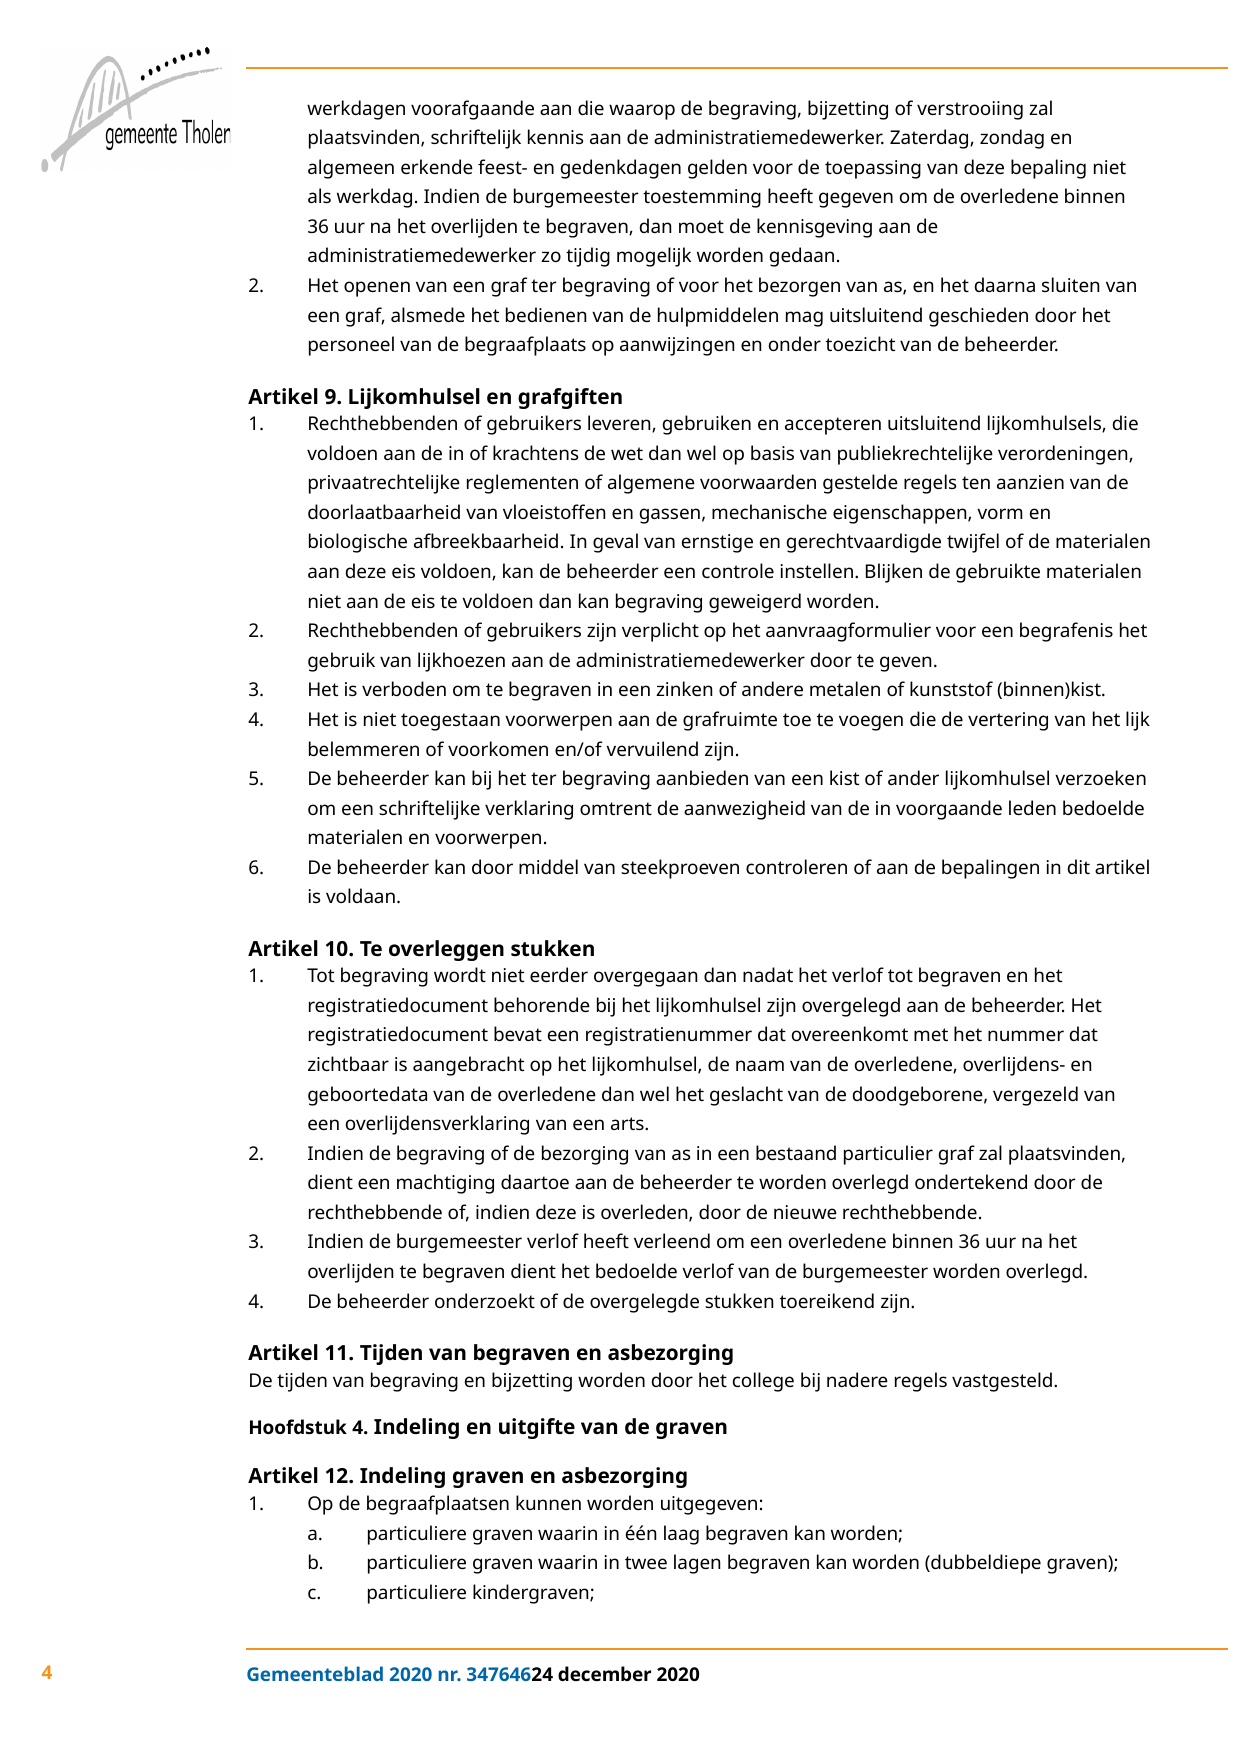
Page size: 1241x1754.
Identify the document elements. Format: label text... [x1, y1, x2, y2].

list Het is niet toegestaan voorwerpen aan de grafruimte toe te voegen die de vertering van het lijk belemmeren of voorkomen en/of vervuilend zijn. [248, 706, 1152, 761]
list Rechthebbenden of gebruikers leveren, gebruiken en accepteren uitsluitend lijkomhulsels, die voldoen aan de in of krachtens de wet dan wel op basis van publiekrechtelijke verordeningen, privaatrechtelijke reglementen of algemene voorwaarden gestelde regels ten aanzien van de doorlaatbaarheid van vloeistoffen en gassen, mechanische eigenschappen, vorm en biologische afbreekbaarheid. In geval van ernstige en gerechtvaardigde twijfel of de materialen aan deze eis voldoen, kan de beheerder een controle instellen. Blijken de gebruikte materialen niet aan de eis te voldoen dan kan begraving geweigerd worden. [248, 410, 1152, 613]
text Artikel 12. Indeling graven en asbezorging [248, 1462, 1152, 1490]
list Indien de burgemeester verlof heeft verleend om een overledene binnen 36 uur na het overlijden te begraven dient het bedoelde verlof van de burgemeester worden overlegd. [248, 1229, 1152, 1284]
text Artikel 10. Te overleggen stukken [248, 934, 1152, 962]
text Hoofdstuk 4. Indeling en uitgifte van de graven [248, 1412, 1152, 1441]
list De beheerder onderzoekt of de overgelegde stukken toereikend zijn. [248, 1288, 1152, 1314]
list Tot begraving wordt niet eerder overgegaan dan nadat het verlof tot begraven en het registratiedocument behorende bij het lijkomhulsel zijn overgelegd aan de beheerder. Het registratiedocument bevat een registratienummer dat overeenkomt met het nummer dat zichtbaar is aangebracht op het lijkomhulsel, de naam van de overledene, overlijdens- en geboortedata van de overledene dan wel het geslacht van de doodgeborene, vergezeld van een overlijdensverklaring van een arts. [248, 962, 1152, 1136]
list Het openen van een graf ter begraving of voor het bezorgen van as, en het daarna sluiten van een graf, alsmede het bedienen van de hulpmiddelen mag uitsluitend geschieden door het personeel van de begraafplaats op aanwijzingen en onder toezicht van de beheerder. [248, 272, 1152, 357]
list Rechthebbenden of gebruikers zijn verplicht op het aanvraagformulier voor een begrafenis het gebruik van lijkhoezen aan de administratiemedewerker door te geven. [248, 617, 1152, 673]
text Artikel 11. Tijden van begraven en asbezorging [248, 1338, 1152, 1367]
list particuliere graven waarin in één laag begraven kan worden; [307, 1520, 1152, 1545]
picture [41, 47, 231, 172]
list particuliere graven waarin in twee lagen begraven kan worden (dubbeldiepe graven); [307, 1549, 1152, 1575]
list Het is verboden om te begraven in een zinken of andere metalen of kunststof (binnen)kist. [248, 677, 1152, 702]
list werkdagen voorafgaande aan die waarop de begraving, bijzetting of verstrooiing zal plaatsvinden, schriftelijk kennis aan de administratiemedewerker. Zaterdag, zondag en algemeen erkende feest- en gedenkdagen gelden voor de toepassing van deze bepaling niet als werkdag. Indien de burgemeester toestemming heeft gegeven om de overledene binnen 36 uur na het overlijden te begraven, dan moet de kennisgeving aan de administratiemedewerker zo tijdig mogelijk worden gedaan. [248, 95, 1152, 268]
list Op de begraafplaatsen kunnen worden uitgegeven: [248, 1490, 1152, 1516]
text Artikel 9. Lijkomhulsel en grafgiften [248, 382, 1152, 410]
list De beheerder kan bij het ter begraving aanbieden van een kist of ander lijkomhulsel verzoeken om een schriftelijke verklaring omtrent de aanwezigheid van de in voorgaande leden bedoelde materialen en voorwerpen. [248, 765, 1152, 850]
list De beheerder kan door middel van steekproeven controleren of aan de bepalingen in dit artikel is voldaan. [248, 854, 1152, 909]
list Indien de begraving of de bezorging van as in een bestaand particulier graf zal plaatsvinden, dient een machtiging daartoe aan de beheerder te worden overlegd ondertekend door de rechthebbende of, indien deze is overleden, door de nieuwe rechthebbende. [248, 1140, 1152, 1225]
list particuliere kindergraven; [307, 1579, 1152, 1604]
text De tijden van begraving en bijzetting worden door het college bij nadere regels vastgesteld. [248, 1367, 1152, 1392]
